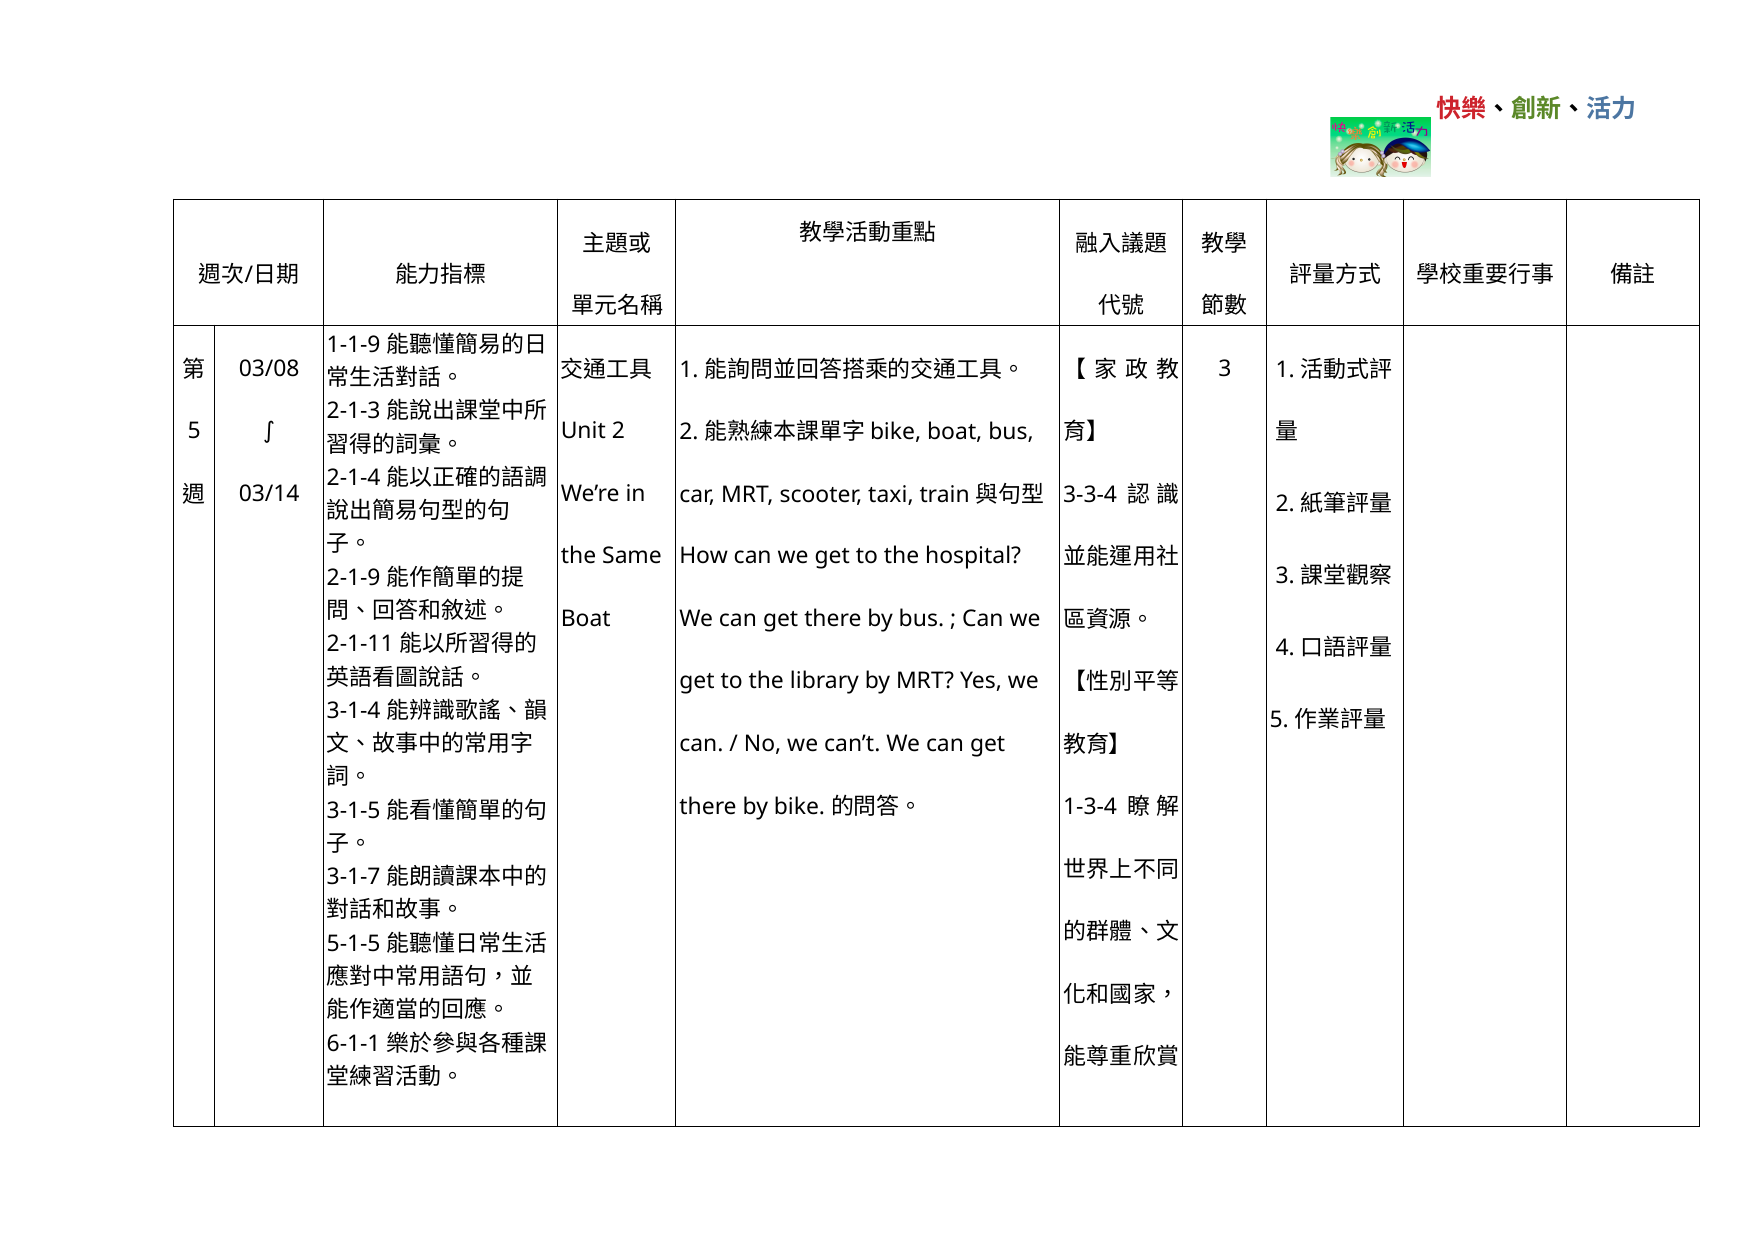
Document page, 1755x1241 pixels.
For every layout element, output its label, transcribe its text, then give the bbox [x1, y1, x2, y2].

table_cell [1567, 326, 1699, 1126]
table_header 主題或 單元名稱 [558, 200, 675, 324]
table_header 週次/日期 [174, 200, 323, 324]
table_cell 1. 能詢問並回答搭乘的交通工具。 2. 能熟練本課單字 bike, boat, bus, car, MRT, scooter, taxi, train 與句型 How can we get to the hospital? We can get there by bus. ; Can we get to the library by MRT? Yes, we can. / No, we can’t. We can get there by bike. 的問答。 [676, 326, 1059, 1126]
table_header 教學活動重點 [676, 200, 1059, 324]
table_cell 1. 活動式評量 2. 紙筆評量 3. 課堂觀察 4. 口語評量 5. 作業評量 [1267, 326, 1403, 1126]
table_cell 【家政教育】 3-3-4認識並能運用社區資源。 【性別平等教育】 1-3-4瞭解世界上不同的群體、文化和國家，能尊重欣賞 [1060, 326, 1182, 1126]
table_header 備註 [1567, 200, 1699, 324]
table_header 教學 節數 [1183, 200, 1266, 324]
table_cell 1-1-9 能聽懂簡易的日常生活對話。 2-1-3 能說出課堂中所習得的詞彙。 2-1-4 能以正確的語調說出簡易句型的句子。 2-1-9 能作簡單的提問、回答和敘述。 2-1-11 能以所習得的英語看圖說話。 3-1-4 能辨識歌謠、韻文、故事中的常用字詞。 3-1-5 能看懂簡單的句子。 3-1-7 能朗讀課本中的對話和故事。 5-1-5 能聽懂日常生活應對中常用語句，並能作適當的回應。 6-1-1 樂於參與各種課堂練習活動。 [324, 326, 557, 1126]
table_header 學校重要行事 [1404, 200, 1566, 324]
table_header 能力指標 [324, 200, 557, 324]
table_header 評量方式 [1267, 200, 1403, 324]
table_header 融入議題 代號 [1060, 200, 1182, 324]
table_cell 3 [1183, 326, 1266, 1126]
table_cell [1404, 326, 1566, 1126]
table_cell 03/08 ∫ 03/14 [215, 326, 323, 1126]
table_cell 第 5 週 [174, 326, 214, 1126]
table_cell 交通工具 Unit 2 We’re in the Same Boat [558, 326, 675, 1126]
